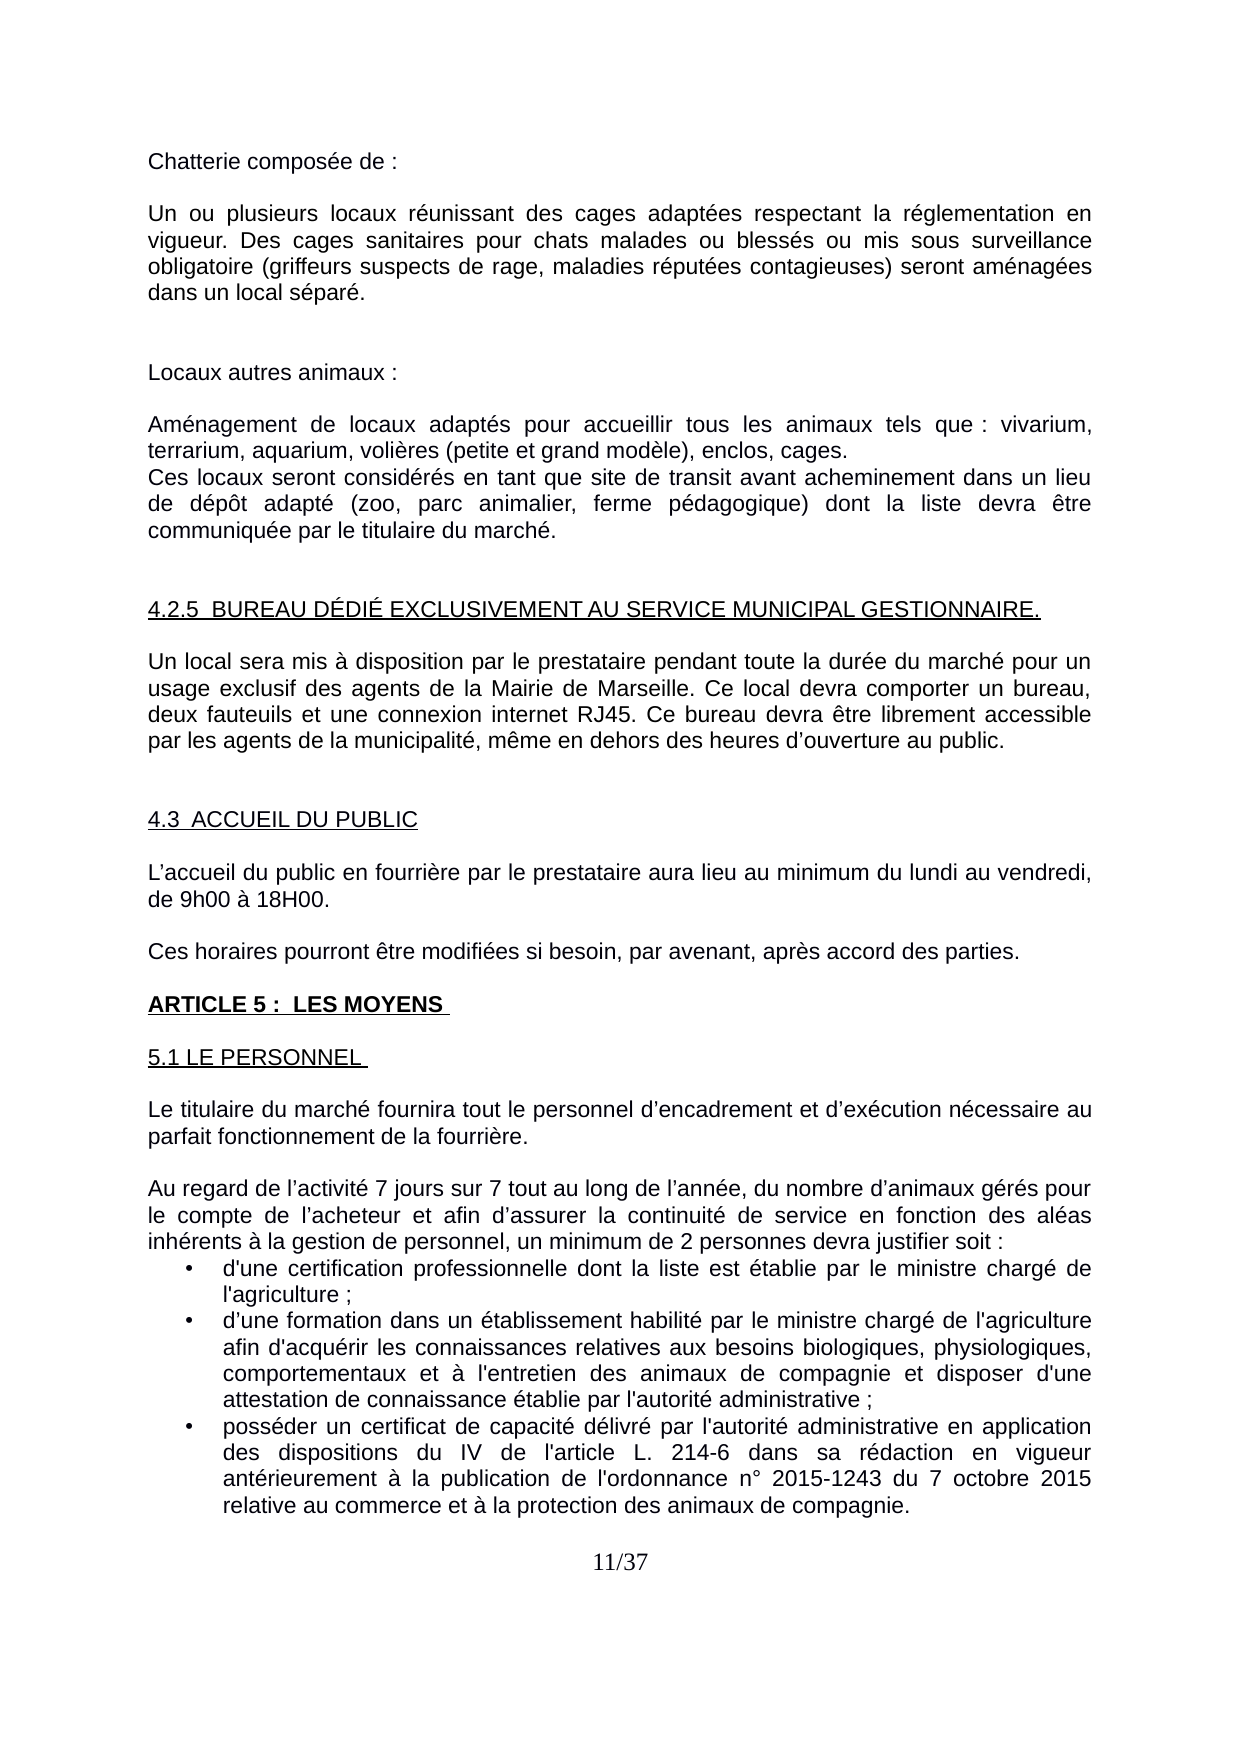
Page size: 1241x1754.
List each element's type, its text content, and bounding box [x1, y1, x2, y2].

text 5.1 LE PERSONNEL [148, 1044, 1093, 1070]
text Ces locaux seront considérés en tant que site de transit avant acheminement dans un lieu de dépôt adapté (zoo, parc animalier, ferme pédagogique) dont la liste devra être communiquée par le titulaire du marché. [148, 464, 1093, 543]
text Un local sera mis à disposition par le prestataire pendant toute la durée du marché pour un usage exclusif des agents de la Mairie de Marseille. Ce local devra comporter un bureau, deux fauteuils et une connexion internet RJ45. Ce bureau devra être librement accessible par les agents de la municipalité, même en dehors des heures d’ouverture au public. [148, 648, 1093, 754]
text 4.2.5 BUREAU DÉDIÉ EXCLUSIVEMENT AU SERVICE MUNICIPAL GESTIONNAIRE. [148, 596, 1093, 622]
text ARTICLE 5 : LES MOYENS [148, 991, 1093, 1017]
list d’une formation dans un établissement habilité par le ministre chargé de l'agriculture afin d'acquérir les connaissances relatives aux besoins biologiques, physiologiques, comportementaux et à l'entretien des animaux de compagnie et disposer d'une attestation de connaissance établie par l'autorité administrative ; [185, 1307, 1093, 1413]
text Le titulaire du marché fournira tout le personnel d’encadrement et d’exécution nécessaire au parfait fonctionnement de la fourrière. [148, 1096, 1093, 1149]
list posséder un certificat de capacité délivré par l'autorité administrative en application des dispositions du IV de l'article L. 214-6 dans sa rédaction en vigueur antérieurement à la publication de l'ordonnance n° 2015-1243 du 7 octobre 2015 relative au commerce et à la protection des animaux de compagnie. [185, 1413, 1093, 1518]
text Un ou plusieurs locaux réunissant des cages adaptées respectant la réglementation en vigueur. Des cages sanitaires pour chats malades ou blessés ou mis sous surveillance obligatoire (griffeurs suspects de rage, maladies réputées contagieuses) seront aménagées dans un local séparé. [148, 200, 1093, 306]
text 4.3 ACCUEIL DU PUBLIC [148, 806, 1093, 833]
list d'une certification professionnelle dont la liste est établie par le ministre chargé de l'agriculture ; [185, 1254, 1093, 1307]
text Ces horaires pourront être modifiées si besoin, par avenant, après accord des parties. [148, 938, 1093, 964]
text Au regard de l’activité 7 jours sur 7 tout au long de l’année, du nombre d’animaux gérés pour le compte de l’acheteur et afin d’assurer la continuité de service en fonction des aléas inhérents à la gestion de personnel, un minimum de 2 personnes devra justifier soit : [148, 1175, 1093, 1254]
text Chatterie composée de : [148, 148, 1093, 174]
text L’accueil du public en fourrière par le prestataire aura lieu au minimum du lundi au vendredi, de 9h00 à 18H00. [148, 859, 1093, 912]
text Aménagement de locaux adaptés pour accueillir tous les animaux tels que : vivarium, terrarium, aquarium, volières (petite et grand modèle), enclos, cages. [148, 411, 1093, 464]
text Locaux autres animaux : [148, 358, 1093, 385]
